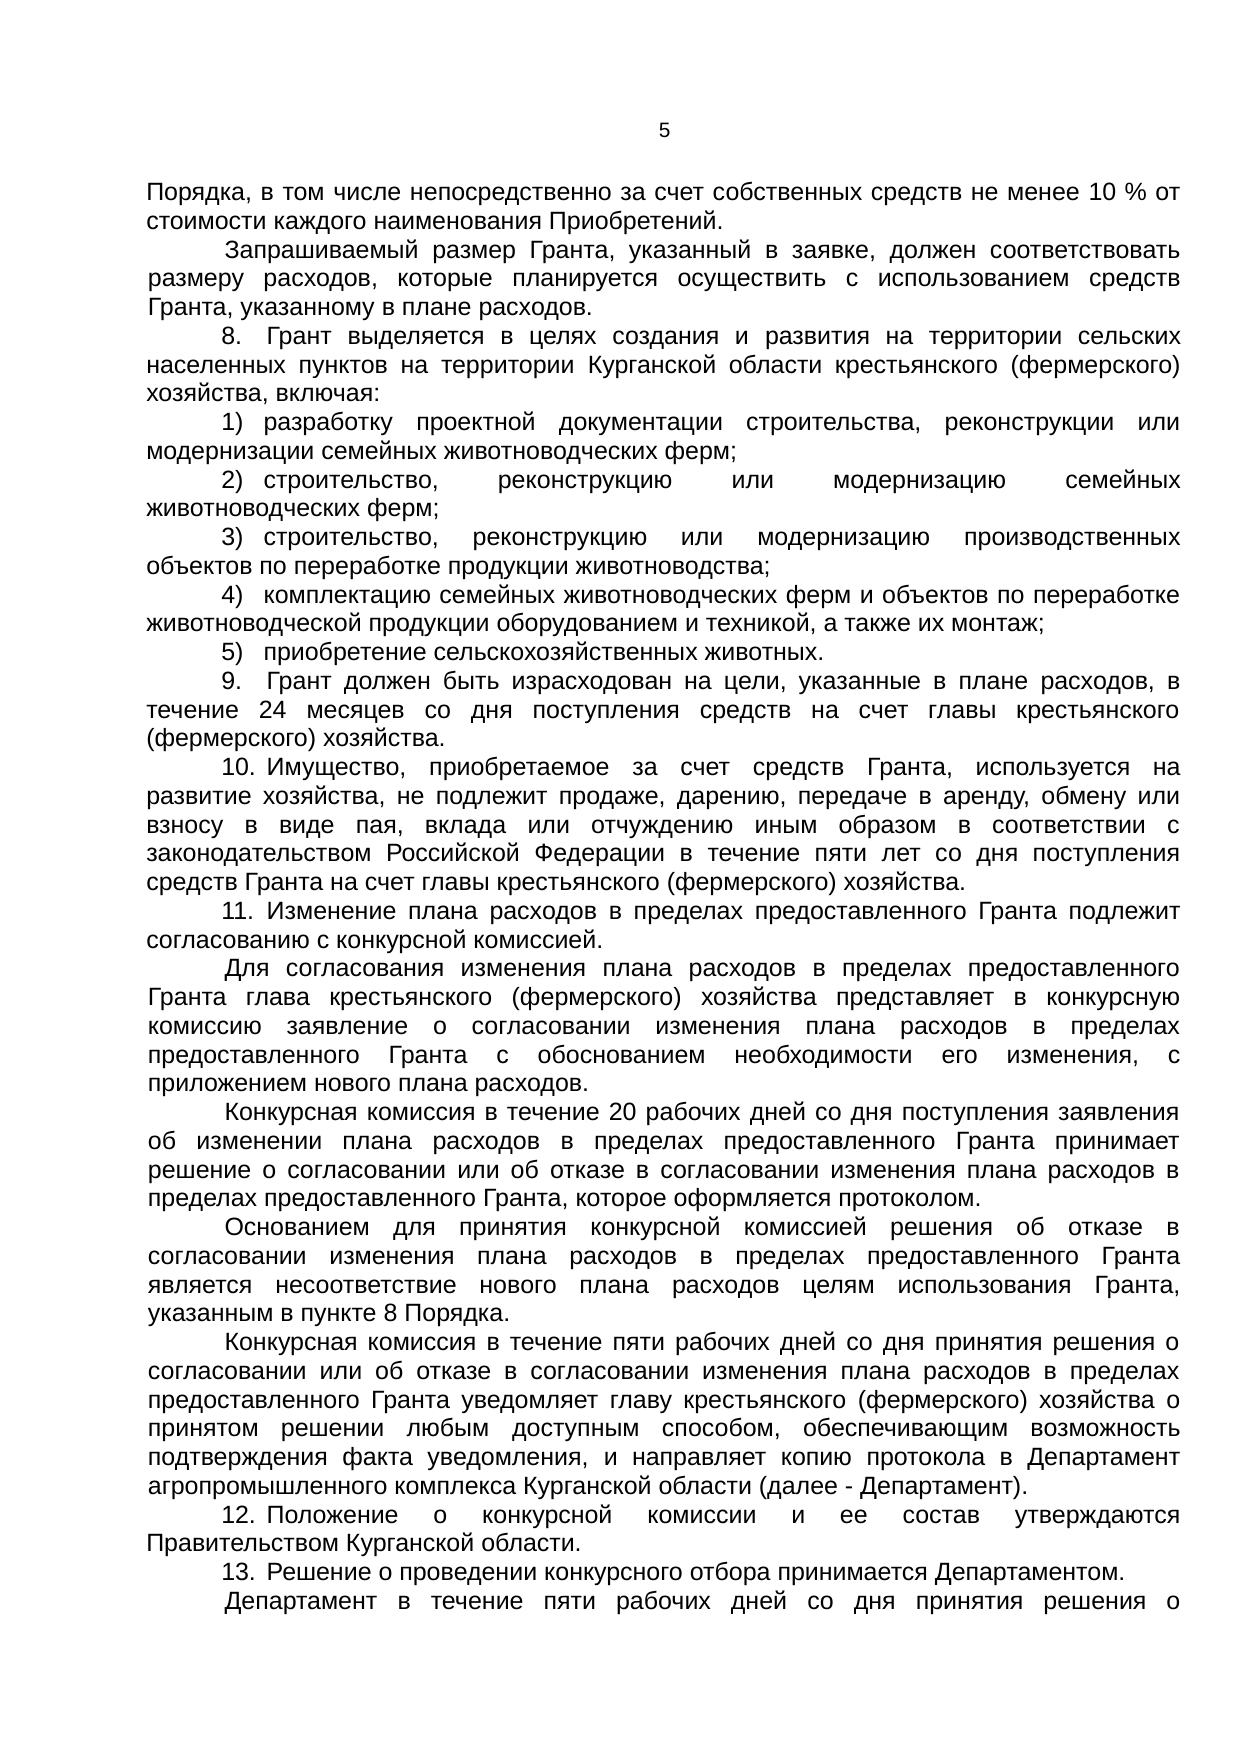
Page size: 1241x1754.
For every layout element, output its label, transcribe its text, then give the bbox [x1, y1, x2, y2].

list строительство, реконструкцию или модернизацию производственных объектов по переработке продукции животноводства; [146, 522, 1181, 579]
list Имущество, приобретаемое за счет средств Гранта, используется на развитие хозяйства, не подлежит продаже, дарению, передаче в аренду, обмену или взносу в виде пая, вклада или отчуждению иным образом в соответствии с законодательством Российской Федерации в течение пяти лет со дня поступления средств Гранта на счет главы крестьянского (фермерского) хозяйства. [146, 752, 1181, 896]
list Положение о конкурсной комиссии и ее состав утверждаются Правительством Курганской области. [146, 1499, 1181, 1557]
list разработку проектной документации строительства, реконструкции или модернизации семейных животноводческих ферм; [146, 407, 1181, 464]
text Для согласования изменения плана расходов в пределах предоставленного Гранта глава крестьянского (фермерского) хозяйства представляет в конкурсную комиссию заявление о согласовании изменения плана расходов в пределах предоставленного Гранта с обоснованием необходимости его изменения, с приложением нового плана расходов. [148, 953, 1181, 1097]
text Конкурсная комиссия в течение пяти рабочих дней со дня принятия решения о согласовании или об отказе в согласовании изменения плана расходов в пределах предоставленного Гранта уведомляет главу крестьянского (фермерского) хозяйства о принятом решении любым доступным способом, обеспечивающим возможность подтверждения факта уведомления, и направляет копию протокола в Департамент агропромышленного комплекса Курганской области (далее - Департамент). [148, 1327, 1181, 1499]
list строительство, реконструкцию или модернизацию семейных животноводческих ферм; [146, 464, 1181, 522]
list Грант должен быть израсходован на цели, указанные в плане расходов, в течение 24 месяцев со дня поступления средств на счет главы крестьянского (фермерского) хозяйства. [146, 666, 1181, 752]
text Запрашиваемый размер Гранта, указанный в заявке, должен соответствовать размеру расходов, которые планируется осуществить с использованием средств Гранта, указанному в плане расходов. [148, 234, 1181, 321]
list Грант выделяется в целях создания и развития на территории сельских населенных пунктов на территории Курганской области крестьянского (фермерского) хозяйства, включая: [146, 321, 1181, 407]
list приобретение сельскохозяйственных животных. [146, 637, 1181, 666]
text Департамент в течение пяти рабочих дней со дня принятия решения о [148, 1586, 1181, 1614]
list Решение о проведении конкурсного отбора принимается Департаментом. [146, 1557, 1181, 1586]
list Порядка, в том числе непосредственно за счет собственных средств не менее 10 % от стоимости каждого наименования Приобретений. [146, 177, 1181, 234]
list Изменение плана расходов в пределах предоставленного Гранта подлежит согласованию с конкурсной комиссией. [146, 896, 1181, 953]
text Основанием для принятия конкурсной комиссией решения об отказе в согласовании изменения плана расходов в пределах предоставленного Гранта является несоответствие нового плана расходов целям использования Гранта, указанным в пункте 8 Порядка. [148, 1212, 1181, 1327]
list комплектацию семейных животноводческих ферм и объектов по переработке животноводческой продукции оборудованием и техникой, а также их монтаж; [146, 579, 1181, 637]
text Конкурсная комиссия в течение 20 рабочих дней со дня поступления заявления об изменении плана расходов в пределах предоставленного Гранта принимает решение о согласовании или об отказе в согласовании изменения плана расходов в пределах предоставленного Гранта, которое оформляется протоколом. [148, 1097, 1181, 1212]
